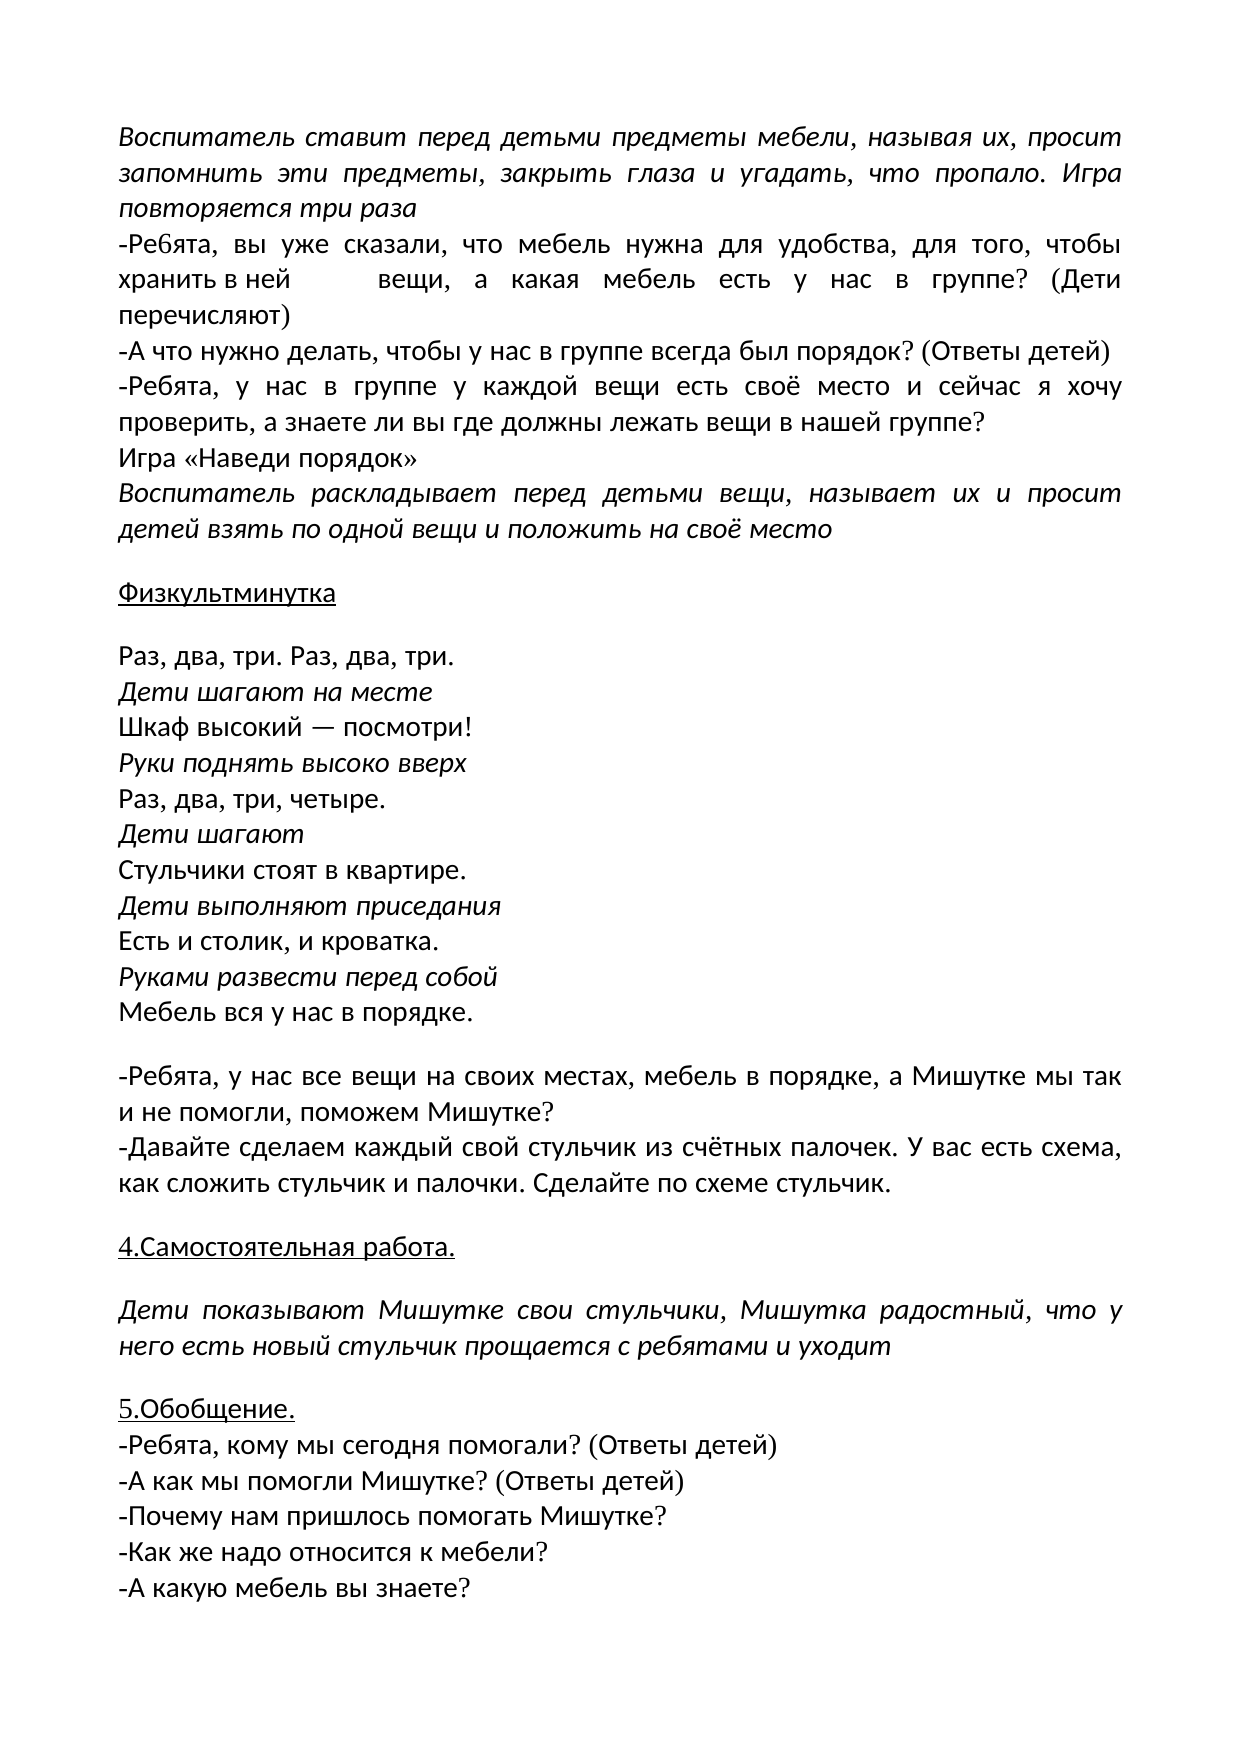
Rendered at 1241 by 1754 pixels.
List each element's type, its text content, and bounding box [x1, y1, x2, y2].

text -Давайте сделаем каждый свой стульчик из счётных палочек. У вас есть схема, как сложить стульчик и палочки. Сделайте по схеме стульчик. [118, 1128, 1122, 1200]
text Воспитатель раскладывает перед детьми вещи, называет их и просит детей взять по одной вещи и положить на своё место [118, 474, 1122, 546]
text -А какую мебель вы знаете? [118, 1569, 1122, 1604]
text -Ре6ята, вы уже сказали, что мебель нужна для удобства, для того, чтобы хранить в ней вещи, а какая мебель есть у нас в группе? (Дети перечисляют) [118, 225, 1122, 332]
text Стульчики стоят в квартире. [118, 851, 1122, 887]
text Воспитатель ставит перед детьми предметы мебели, называя их, просит запомнить эти предметы, закрыть глаза и угадать, что пропало. Игра повторяется три раза [118, 118, 1122, 225]
text Раз, два, три, четыре. [118, 780, 1122, 815]
text -Ребята, у нас в группе у каждой вещи есть своё место и сейчас я хочу проверить, а знаете ли вы где должны лежать вещи в нашей группе? [118, 367, 1122, 439]
text Мебель вся у нас в порядке. [118, 993, 1122, 1029]
text -Почему нам пришлось помогать Мишутке? [118, 1497, 1122, 1533]
text Есть и столик, и кроватка. [118, 922, 1122, 958]
text Руками развести перед собой [118, 958, 1122, 993]
text -Ребята, кому мы сегодня помогали? (Ответы детей) [118, 1426, 1122, 1462]
text Руки поднять высоко вверх [118, 744, 1122, 780]
text Шкаф высокий — посмотри! [118, 708, 1122, 744]
text Дети выполняют приседания [118, 887, 1122, 922]
text -А что нужно делать, чтобы у нас в группе всегда был порядок? (Ответы детей) [118, 332, 1122, 367]
text Дети шагают [118, 815, 1122, 851]
text Дети показывают Мишутке свои стульчики, Мишутка радостный, что у него есть новый стульчик прощается с ребятами и уходит [118, 1291, 1122, 1363]
text -А как мы помогли Мишутке? (Ответы детей) [118, 1462, 1122, 1497]
text -Как же надо относится к мебели? [118, 1533, 1122, 1569]
text Раз, два, три. Раз, два, три. [118, 637, 1122, 673]
text Физкультминутка [118, 574, 1122, 609]
text -Ребята, у нас все вещи на своих местах, мебель в порядке, а Мишутке мы так и не помогли, поможем Мишутке? [118, 1057, 1122, 1128]
text Игра «Наведи порядок» [118, 439, 1122, 474]
text Дети шагают на месте [118, 673, 1122, 708]
text 5.Обобщение. [118, 1391, 1122, 1426]
text 4.Самостоятельная работа. [118, 1228, 1122, 1263]
